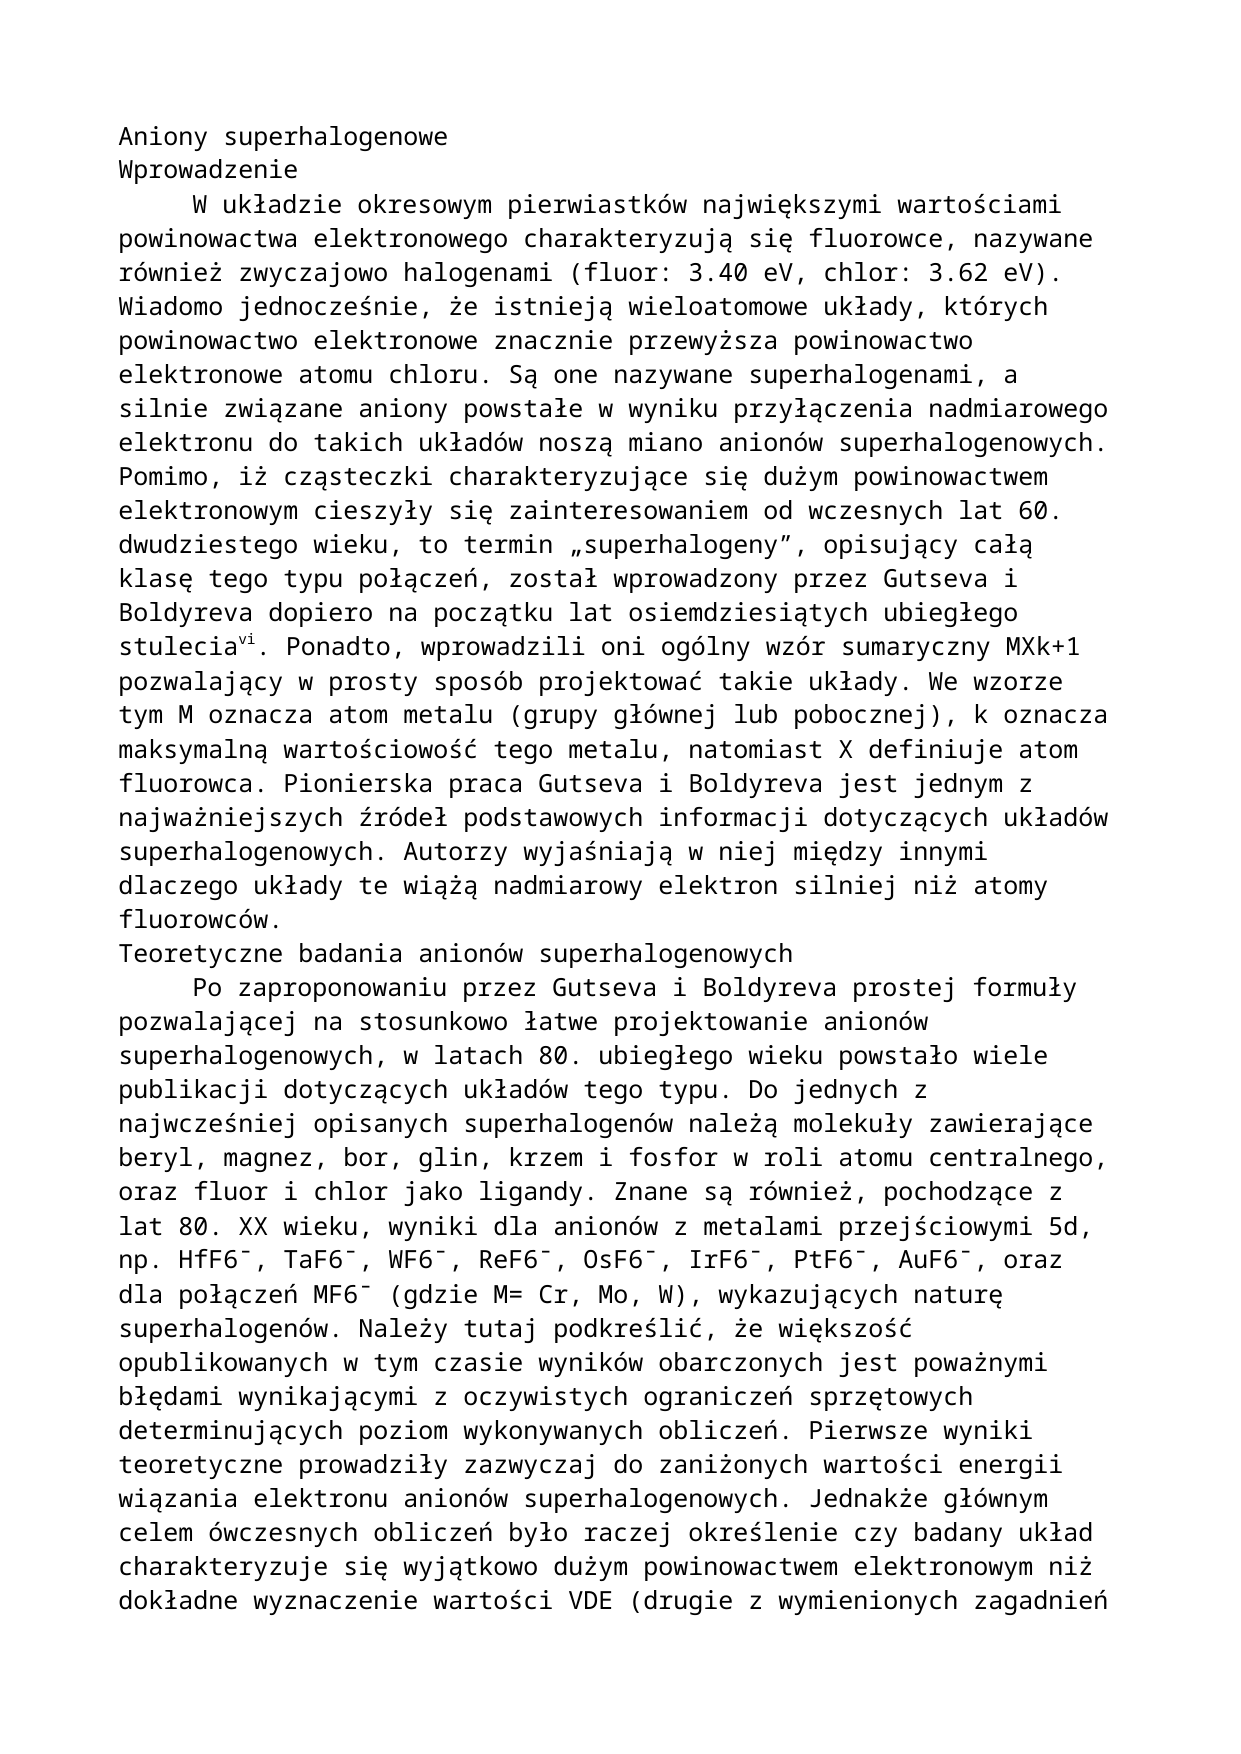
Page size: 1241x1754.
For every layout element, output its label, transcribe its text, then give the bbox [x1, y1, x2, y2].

text Wprowadzenie [118, 152, 1122, 186]
text Aniony superhalogenowe [118, 118, 1122, 152]
text Teoretyczne badania anionów superhalogenowych [118, 936, 1122, 970]
text W układzie okresowym pierwiastków największymi wartościami powinowactwa elektronowego charakteryzują się fluorowce, nazywane również zwyczajowo halogenami (fluor: 3.40 eV, chlor: 3.62 eV). Wiadomo jednocześnie, że istnieją wieloatomowe układy, których powinowactwo elektronowe znacznie przewyższa powinowactwo elektronowe atomu chloru. Są one nazywane superhalogenami, a silnie związane aniony powstałe w wyniku przyłączenia nadmiarowego elektronu do takich układów noszą miano anionów superhalogenowych. Pomimo, iż cząsteczki charakteryzujące się dużym powinowactwem elektronowym cieszyły się zainteresowaniem od wczesnych lat 60. dwudziestego wieku, to termin „superhalogeny”, opisujący całą klasę tego typu połączeń, został wprowadzony przez Gutseva i Boldyreva dopiero na początku lat osiemdziesiątych ubiegłego stulecia. Ponadto, wprowadzili oni ogólny wzór sumaryczny MX­­k+1 pozwalający w prosty sposób projektować takie układy. We wzorze tym M oznacza atom metalu (grupy głównej lub pobocznej), k oznacza maksymalną wartościowość tego metalu, natomiast X definiuje atom fluorowca. Pionierska praca Gutseva i Boldyreva jest jednym z najważniejszych źródeł podstawowych informacji dotyczących układów superhalogenowych. Autorzy wyjaśniają w niej między innymi dlaczego układy te wiążą nadmiarowy elektron silniej niż atomy fluorowców. [118, 186, 1122, 936]
text Po zaproponowaniu przez Gutseva i Boldyreva prostej formuły pozwalającej na stosunkowo łatwe projektowanie anionów superhalogenowych, w latach 80. ubiegłego wieku powstało wiele publikacji dotyczących układów tego typu. Do jednych z najwcześniej opisanych superhalogenów należą molekuły zawierające beryl, magnez, bor, glin, krzem i fosfor w roli atomu centralnego, oraz fluor i chlor jako ligandy. Znane są również, pochodzące z lat 80. XX wieku, wyniki dla anionów z metalami przejściowymi 5d, np. HfF6ˉ, TaF6ˉ, WF6ˉ, ReF6ˉ, OsF6ˉ, IrF6ˉ, PtF6ˉ, AuF6ˉ, oraz dla połączeń MF6ˉ (gdzie M= Cr, Mo, W), wykazujących naturę superhalogenów. Należy tutaj podkreślić, że większość opublikowanych w tym czasie wyników obarczonych jest poważnymi błędami wynikającymi z oczywistych ograniczeń sprzętowych determinujących poziom wykonywanych obliczeń. Pierwsze wyniki teoretyczne prowadziły zazwyczaj do zaniżonych wartości energii wiązania elektronu anionów superhalogenowych. Jednakże głównym celem ówczesnych obliczeń było raczej określenie czy badany układ charakteryzuje się wyjątkowo dużym powinowactwem elektronowym niż dokładne wyznaczenie wartości VDE (drugie z wymienionych zagadnień [118, 970, 1122, 1617]
